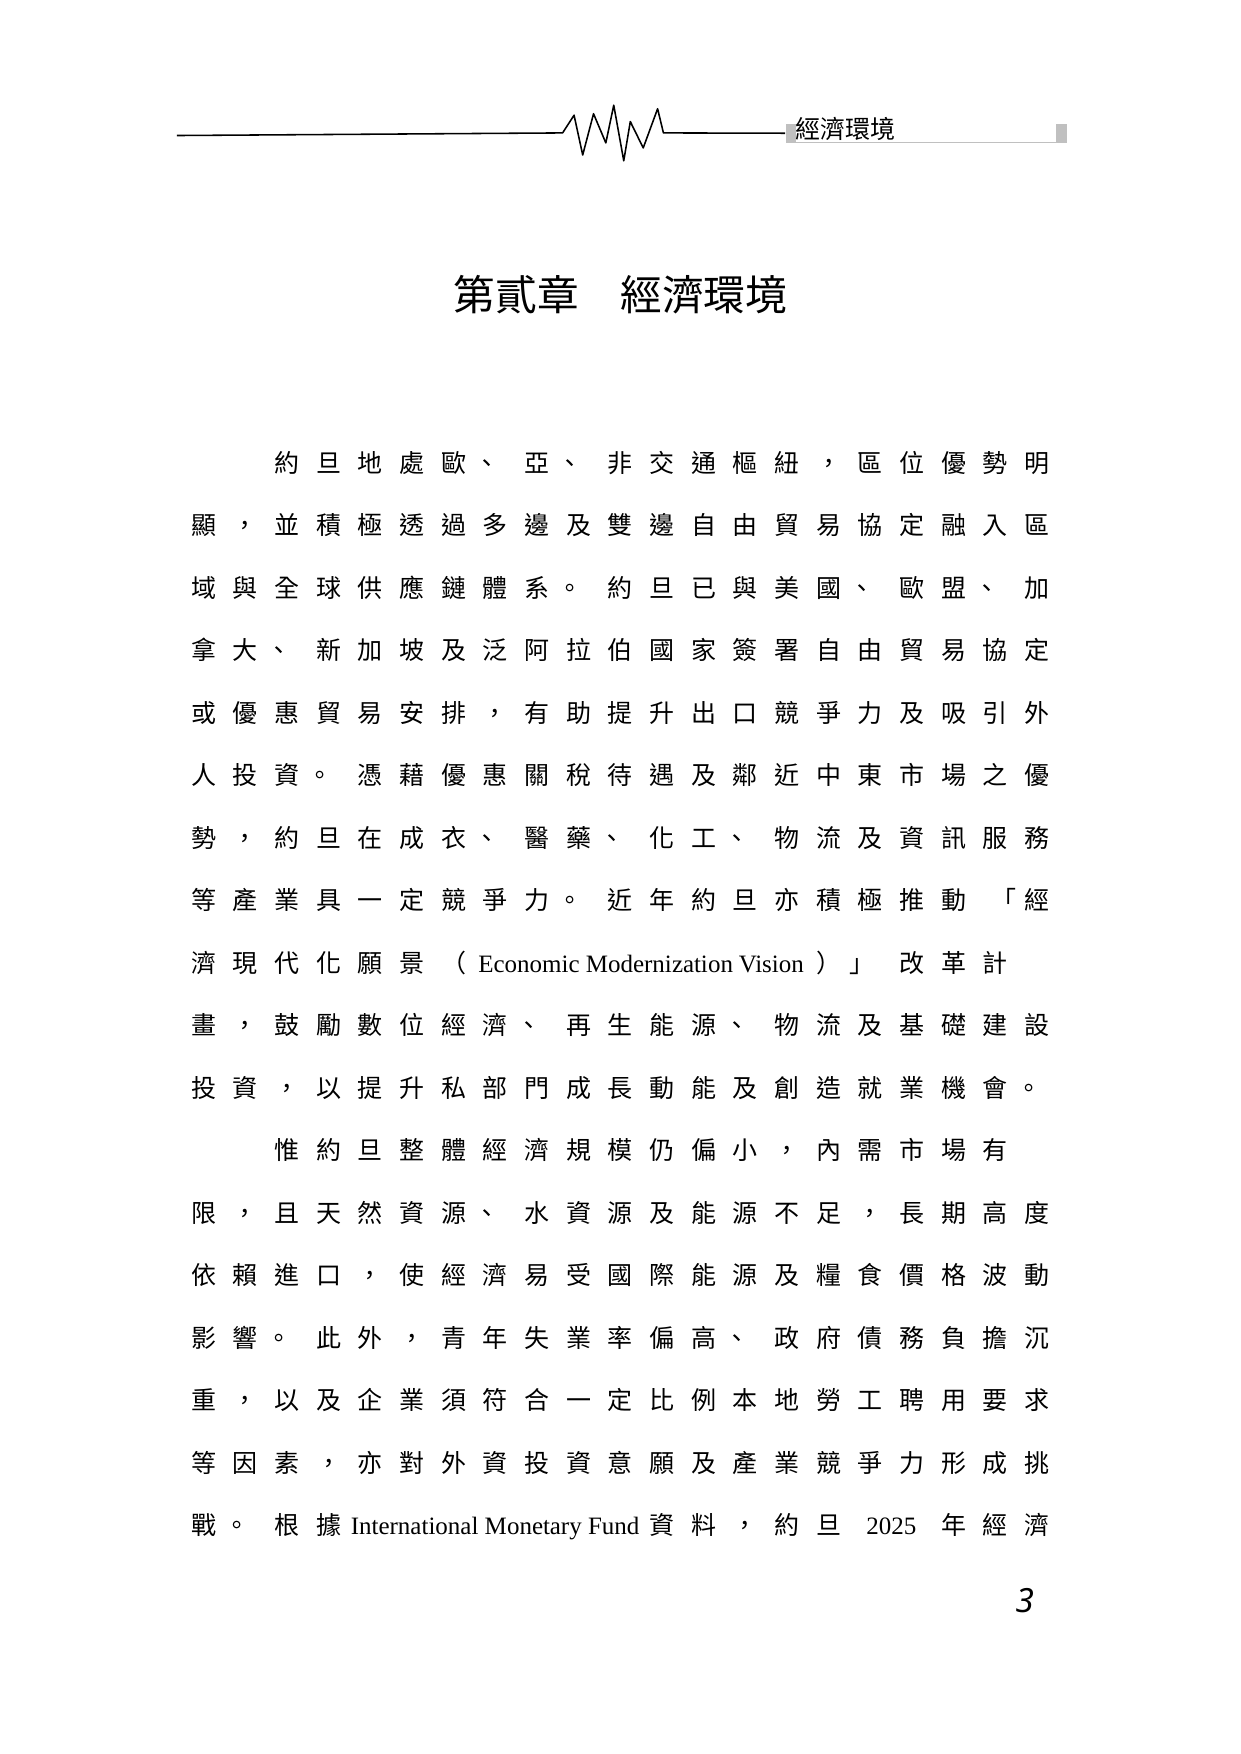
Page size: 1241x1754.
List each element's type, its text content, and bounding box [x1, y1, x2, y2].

text 惟約旦整體經濟規模仍偏小，內需市場有限，且天然資源、水資源及能源不足，長期高度依賴進口，使經濟易受國際能源及糧食價格波動影響。此外，青年失業率偏高、政府債務負擔沉重，以及企業須符合一定比例本地勞工聘用要求等因素，亦對外資投資意願及產業競爭力形成挑戰。根據International Monetary Fund資料，約旦2025年經濟 [183, 1107, 1058, 1545]
text 第貳章 經濟環境 [183, 250, 1058, 313]
text 約旦地處歐、亞、非交通樞紐，區位優勢明顯，並積極透過多邊及雙邊自由貿易協定融入區域與全球供應鏈體系。約旦已與美國、歐盟、加拿大、新加坡及泛阿拉伯國家簽署自由貿易協定或優惠貿易安排，有助提升出口競爭力及吸引外人投資。憑藉優惠關稅待遇及鄰近中東市場之優勢，約旦在成衣、醫藥、化工、物流及資訊服務等產業具一定競爭力。近年約旦亦積極推動「經濟現代化願景（Economic Modernization Vision）」改革計畫，鼓勵數位經濟、再生能源、物流及基礎建設投資，以提升私部門成長動能及創造就業機會。 [183, 420, 1058, 1107]
